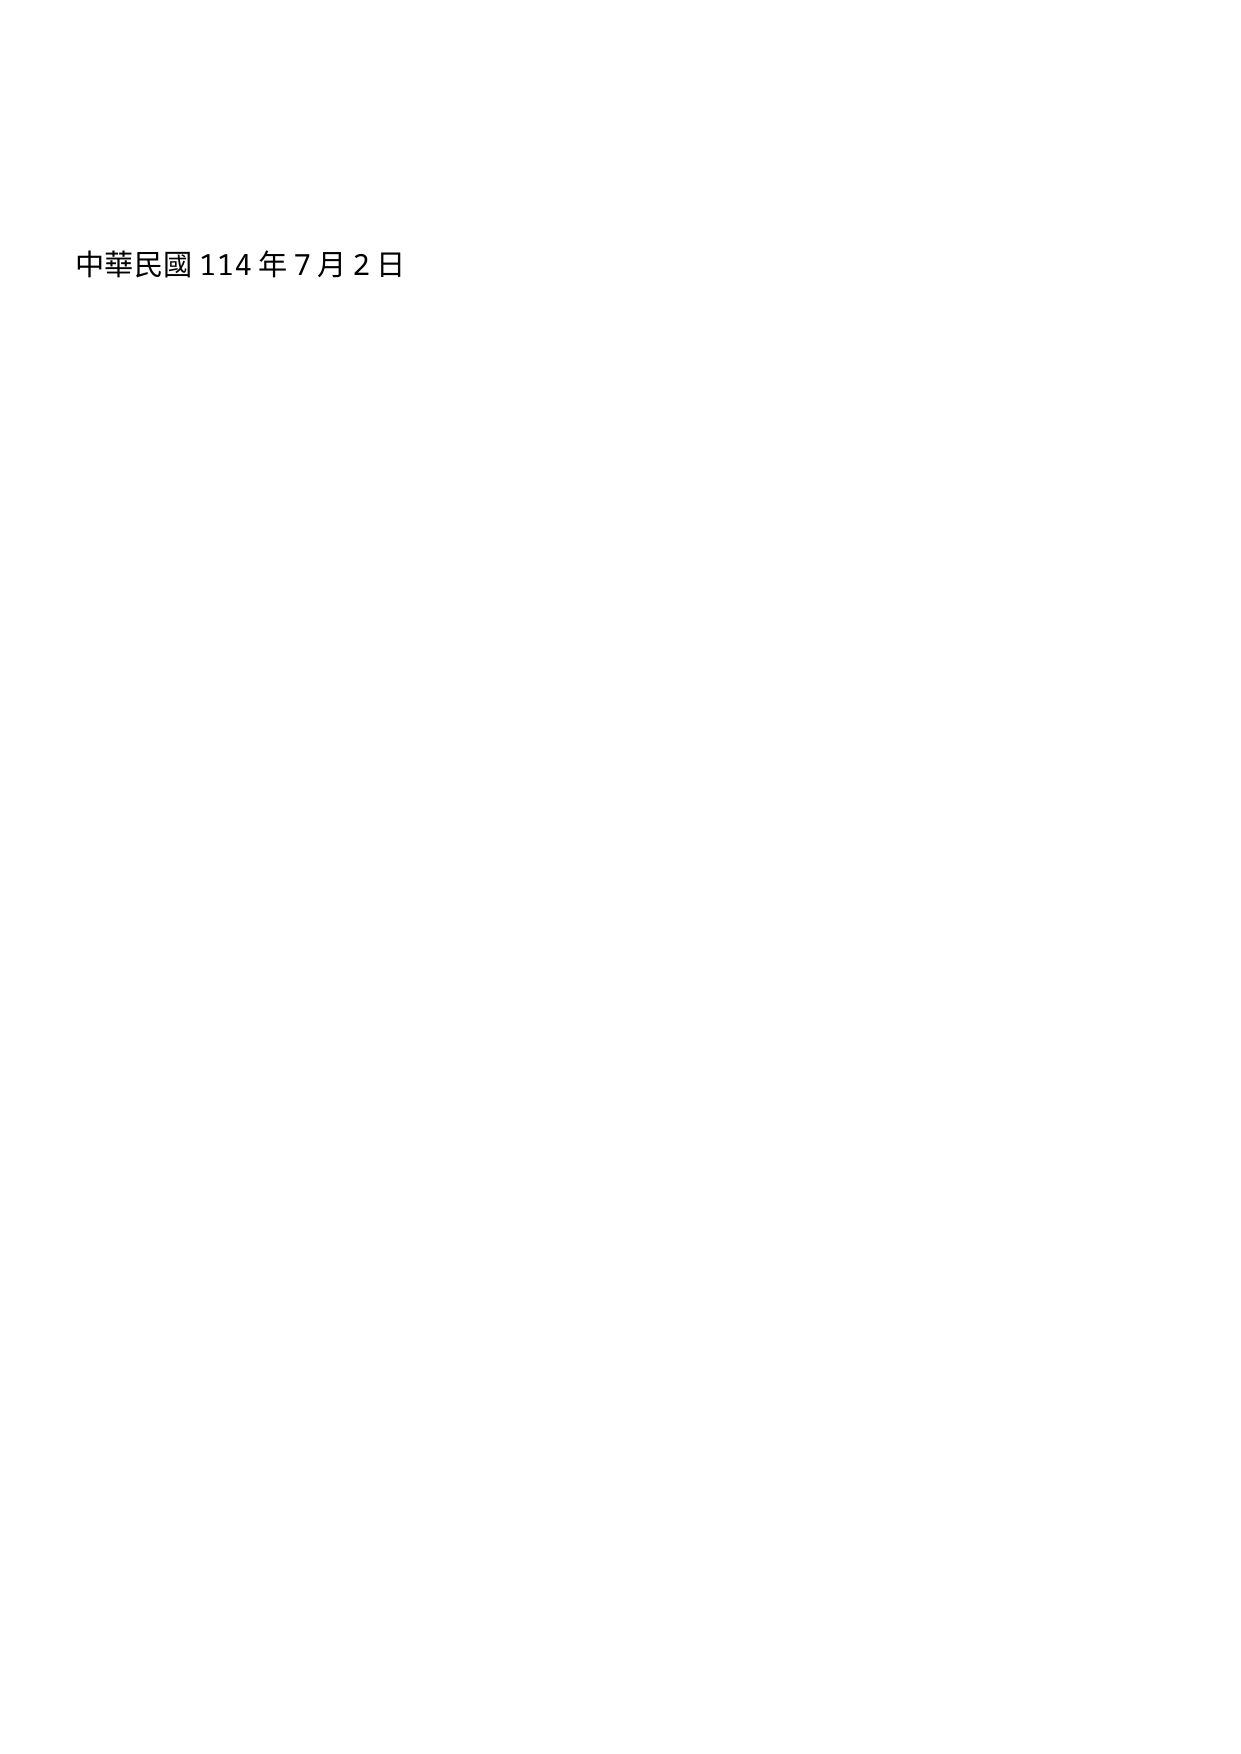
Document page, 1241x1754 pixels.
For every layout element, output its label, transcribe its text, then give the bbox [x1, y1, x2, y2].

text 中華民國114年7月2日 [75, 221, 1181, 283]
